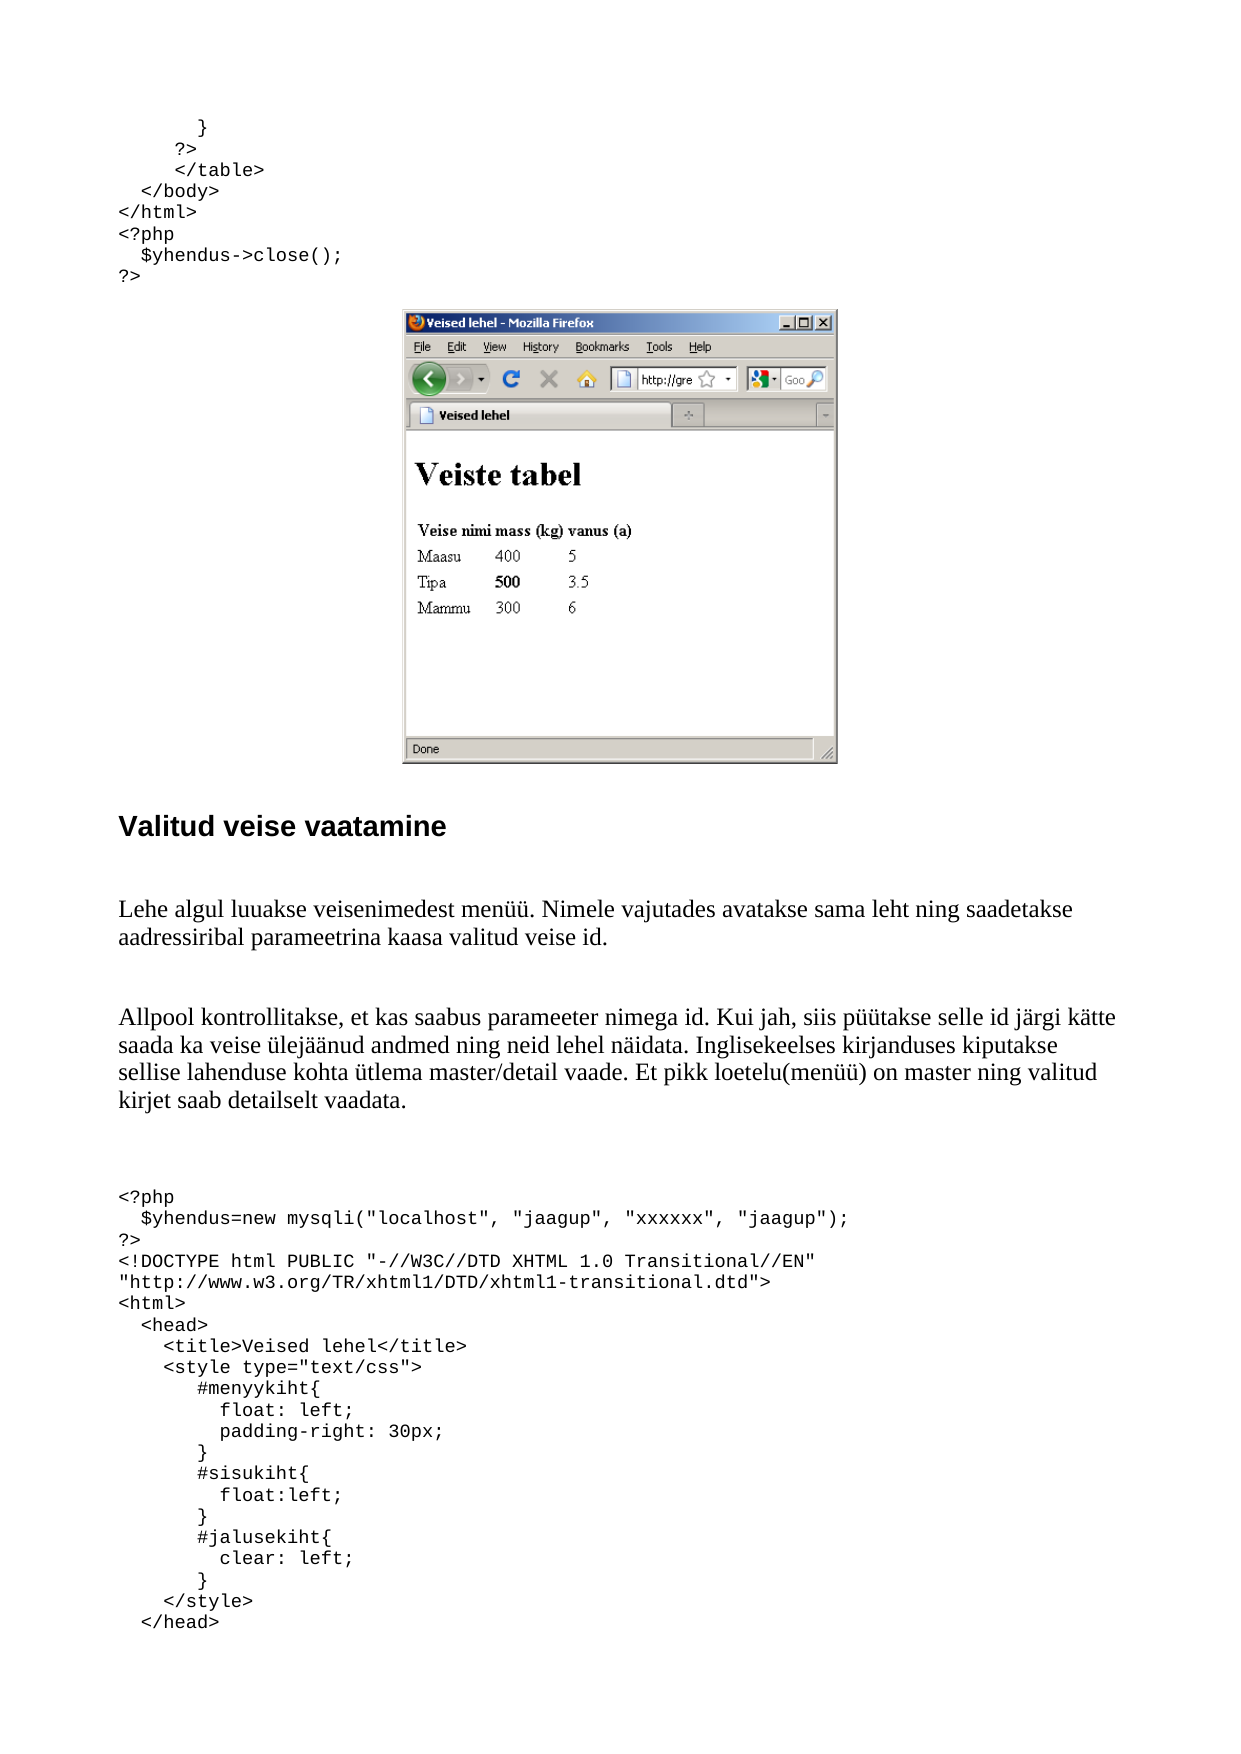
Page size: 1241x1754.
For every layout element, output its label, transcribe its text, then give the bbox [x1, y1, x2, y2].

subtitle Valitud veise vaatamine [118, 809, 1122, 842]
text <html> [118, 1294, 1122, 1315]
text padding-right: 30px; [118, 1422, 1122, 1443]
text clear: left; [118, 1549, 1122, 1570]
text <?php [118, 1188, 1122, 1209]
text ?> [118, 139, 1122, 161]
text $yhendus=new mysqli("localhost", "jaagup", "xxxxxx", "jaagup"); [118, 1209, 1122, 1230]
text } [118, 1443, 1122, 1464]
text "http://www.w3.org/TR/xhtml1/DTD/xhtml1-transitional.dtd"> [118, 1273, 1122, 1294]
text #menyykiht{ [118, 1379, 1122, 1400]
text <style type="text/css"> [118, 1358, 1122, 1379]
text <!DOCTYPE html PUBLIC "-//W3C//DTD XHTML 1.0 Transitional//EN" [118, 1252, 1122, 1273]
text $yhendus->close(); [118, 246, 1122, 267]
text ?> [118, 267, 1122, 288]
text } [118, 1570, 1122, 1592]
picture [402, 309, 838, 764]
text <?php [118, 224, 1122, 246]
text </style> [118, 1592, 1122, 1613]
text } [118, 1507, 1122, 1528]
text } [118, 118, 1122, 139]
text <title>Veised lehel</title> [118, 1337, 1122, 1358]
text </table> [118, 161, 1122, 182]
text float: left; [118, 1400, 1122, 1422]
text float:left; [118, 1485, 1122, 1507]
text ?> [118, 1230, 1122, 1252]
text Lehe algul luuakse veisenimedest menüü. Nimele vajutades avatakse sama leht ning saadetakse aadressiribal parameetrina kaasa valitud veise id. [118, 895, 1122, 950]
text </html> [118, 203, 1122, 224]
text </head> [118, 1613, 1122, 1634]
text Allpool kontrollitakse, et kas saabus parameeter nimega id. Kui jah, siis püütakse selle id järgi kätte saada ka veise ülejäänud andmed ning neid lehel näidata. Inglisekeelses kirjanduses kiputakse sellise lahenduse kohta ütlema master/detail vaade. Et pikk loetelu(menüü) on master ning valitud kirjet saab detailselt vaadata. [118, 1003, 1122, 1114]
text <head> [118, 1315, 1122, 1337]
text </body> [118, 182, 1122, 203]
text #jalusekiht{ [118, 1528, 1122, 1549]
text #sisukiht{ [118, 1464, 1122, 1485]
